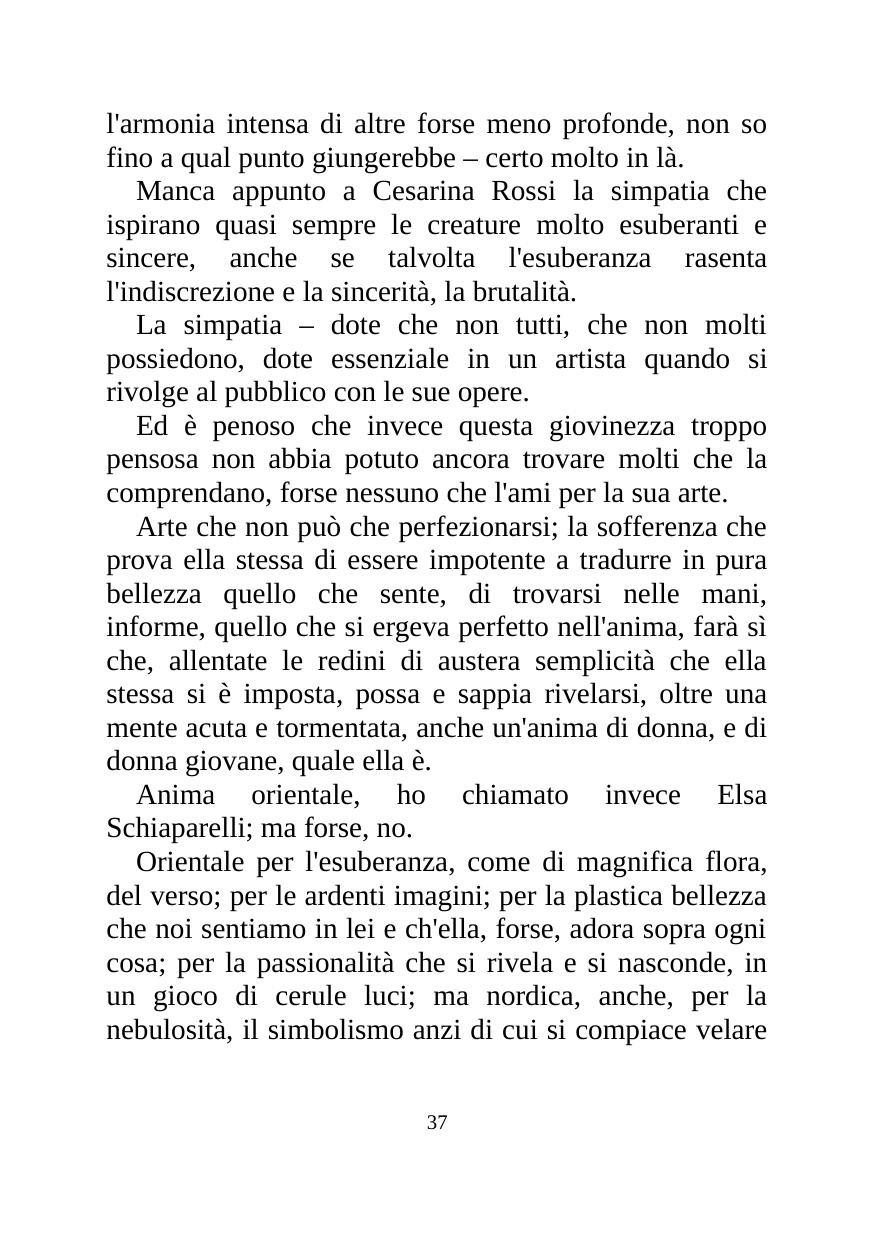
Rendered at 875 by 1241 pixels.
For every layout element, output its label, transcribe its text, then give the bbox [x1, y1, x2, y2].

text Ed è penoso che invece questa giovinezza troppo pensosa non abbia potuto ancora trovare molti che la comprendano, forse nessuno che l'ami per la sua arte. [106, 408, 768, 509]
text La simpatia – dote che non tutti, che non molti possiedono, dote essenziale in un artista quando si rivolge al pubblico con le sue opere. [106, 307, 768, 408]
text Manca appunto a Cesarina Rossi la simpatia che ispirano quasi sempre le creature molto esuberanti e sincere, anche se talvolta l'esuberanza rasenta l'indiscrezione e la sincerità, la brutalità. [106, 173, 768, 307]
text Anima orientale, ho chiamato invece Elsa Schiaparelli; ma forse, no. [106, 777, 768, 844]
text l'armonia intensa di altre forse meno profonde, non so fino a qual punto giungerebbe – certo molto in là. [106, 106, 768, 173]
text Orientale per l'esuberanza, come di magnifica flora, del verso; per le ardenti imagini; per la plastica bellezza che noi sentiamo in lei e ch'ella, forse, adora sopra ogni cosa; per la passionalità che si rivela e si nasconde, in un gioco di cerule luci; ma nordica, anche, per la nebulosità, il simbolismo anzi di cui si compiace velare [106, 844, 768, 1045]
text Arte che non può che perfezionarsi; la sofferenza che prova ella stessa di essere impotente a tradurre in pura bellezza quello che sente, di trovarsi nelle mani, informe, quello che si ergeva perfetto nell'anima, farà sì che, allentate le redini di austera semplicità che ella stessa si è imposta, possa e sappia rivelarsi, oltre una mente acuta e tormentata, anche un'anima di donna, e di donna giovane, quale ella è. [106, 509, 768, 777]
